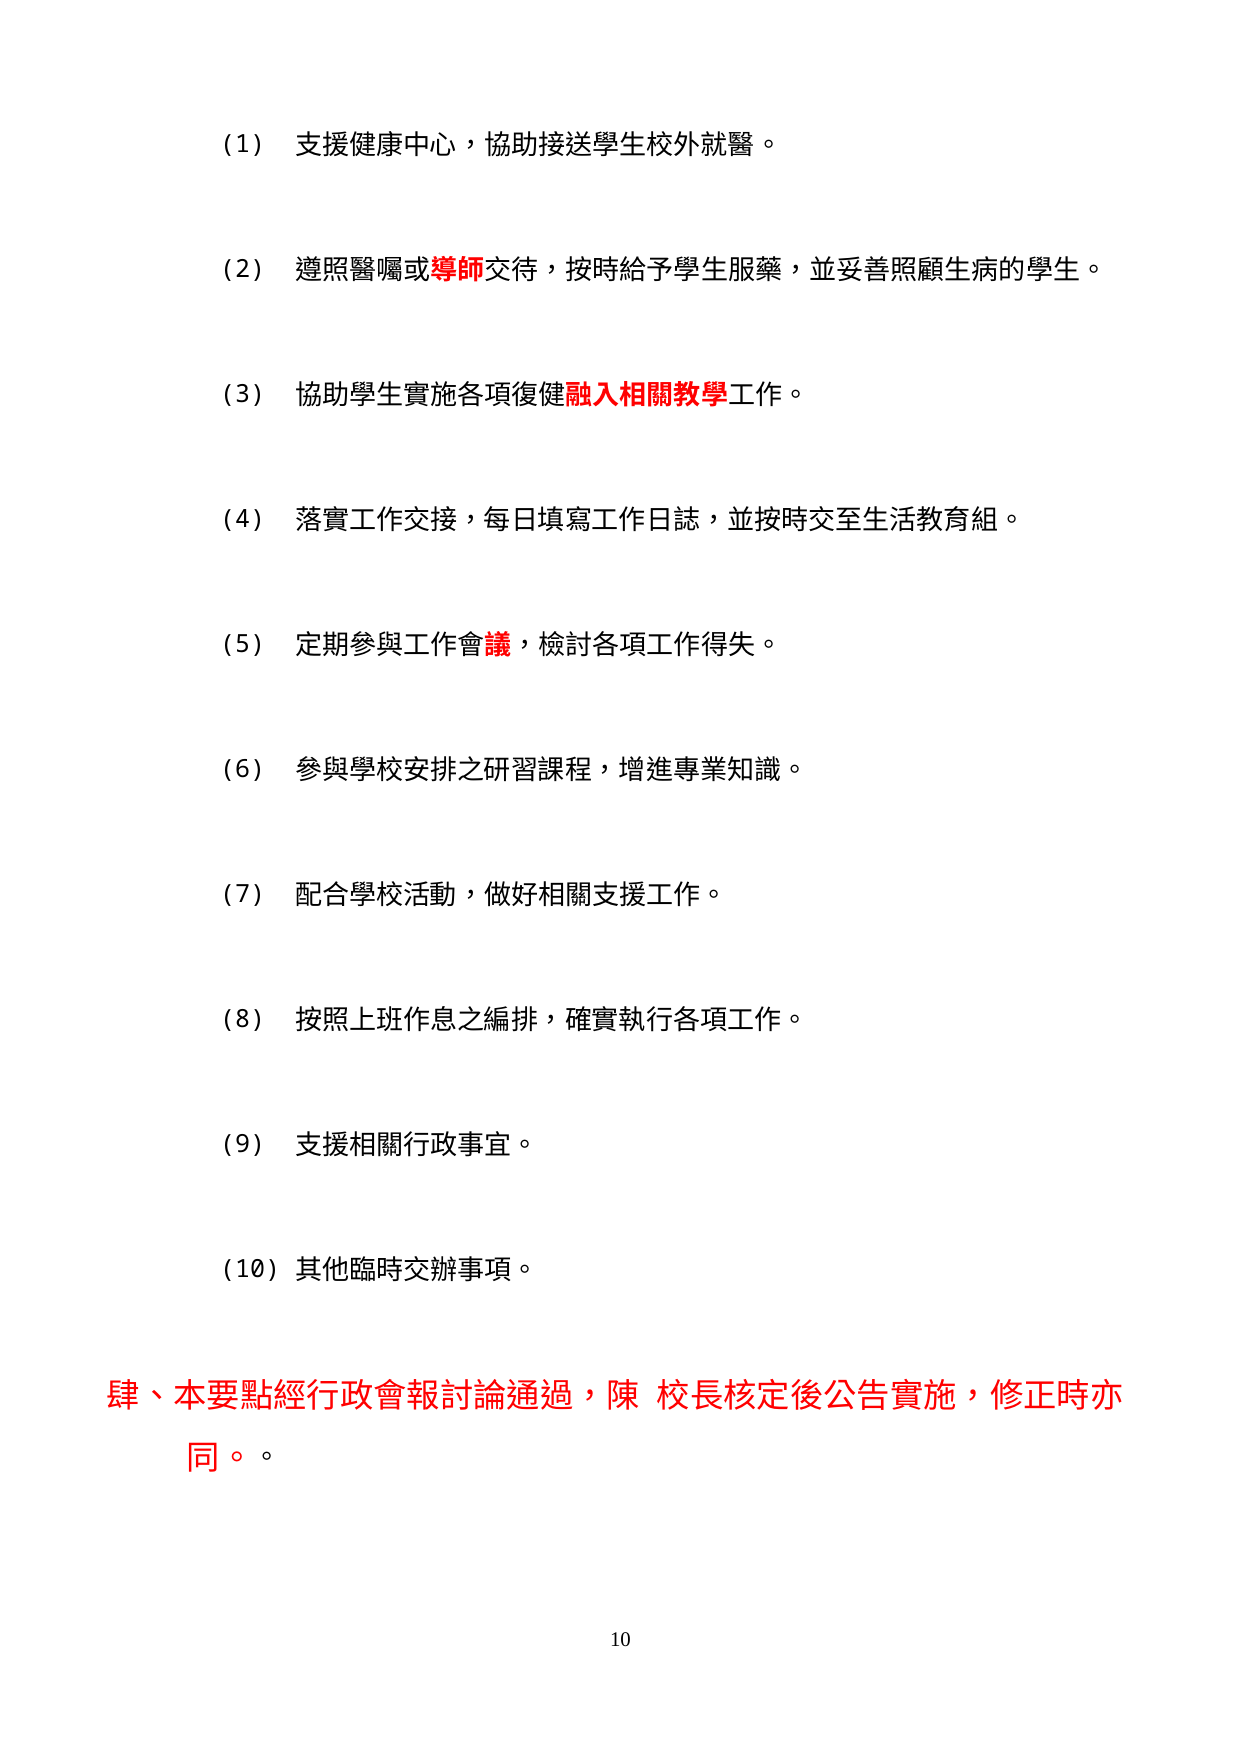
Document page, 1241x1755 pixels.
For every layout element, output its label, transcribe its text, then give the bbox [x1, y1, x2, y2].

list 遵照醫囑或導師交待，按時給予學生服藥，並妥善照顧生病的學生。 [220, 226, 1152, 288]
text 肆、本要點經行政會報討論通過，陳 校長核定後公告實施，修正時亦 [106, 1351, 1152, 1413]
list 其他臨時交辦事項。 [220, 1226, 1152, 1288]
list 支援健康中心，協助接送學生校外就醫。 [220, 101, 1152, 163]
list 協助學生實施各項復健融入相關教學工作。 [220, 351, 1152, 413]
list 參與學校安排之研習課程，增進專業知識。 [220, 726, 1152, 788]
list 按照上班作息之編排，確實執行各項工作。 [220, 976, 1152, 1038]
list 支援相關行政事宜。 [220, 1101, 1152, 1163]
list 落實工作交接，每日填寫工作日誌，並按時交至生活教育組。 [220, 476, 1152, 538]
list 配合學校活動，做好相關支援工作。 [220, 851, 1152, 913]
list 定期參與工作會議，檢討各項工作得失。 [220, 601, 1152, 663]
text 同。。 [106, 1413, 1152, 1476]
